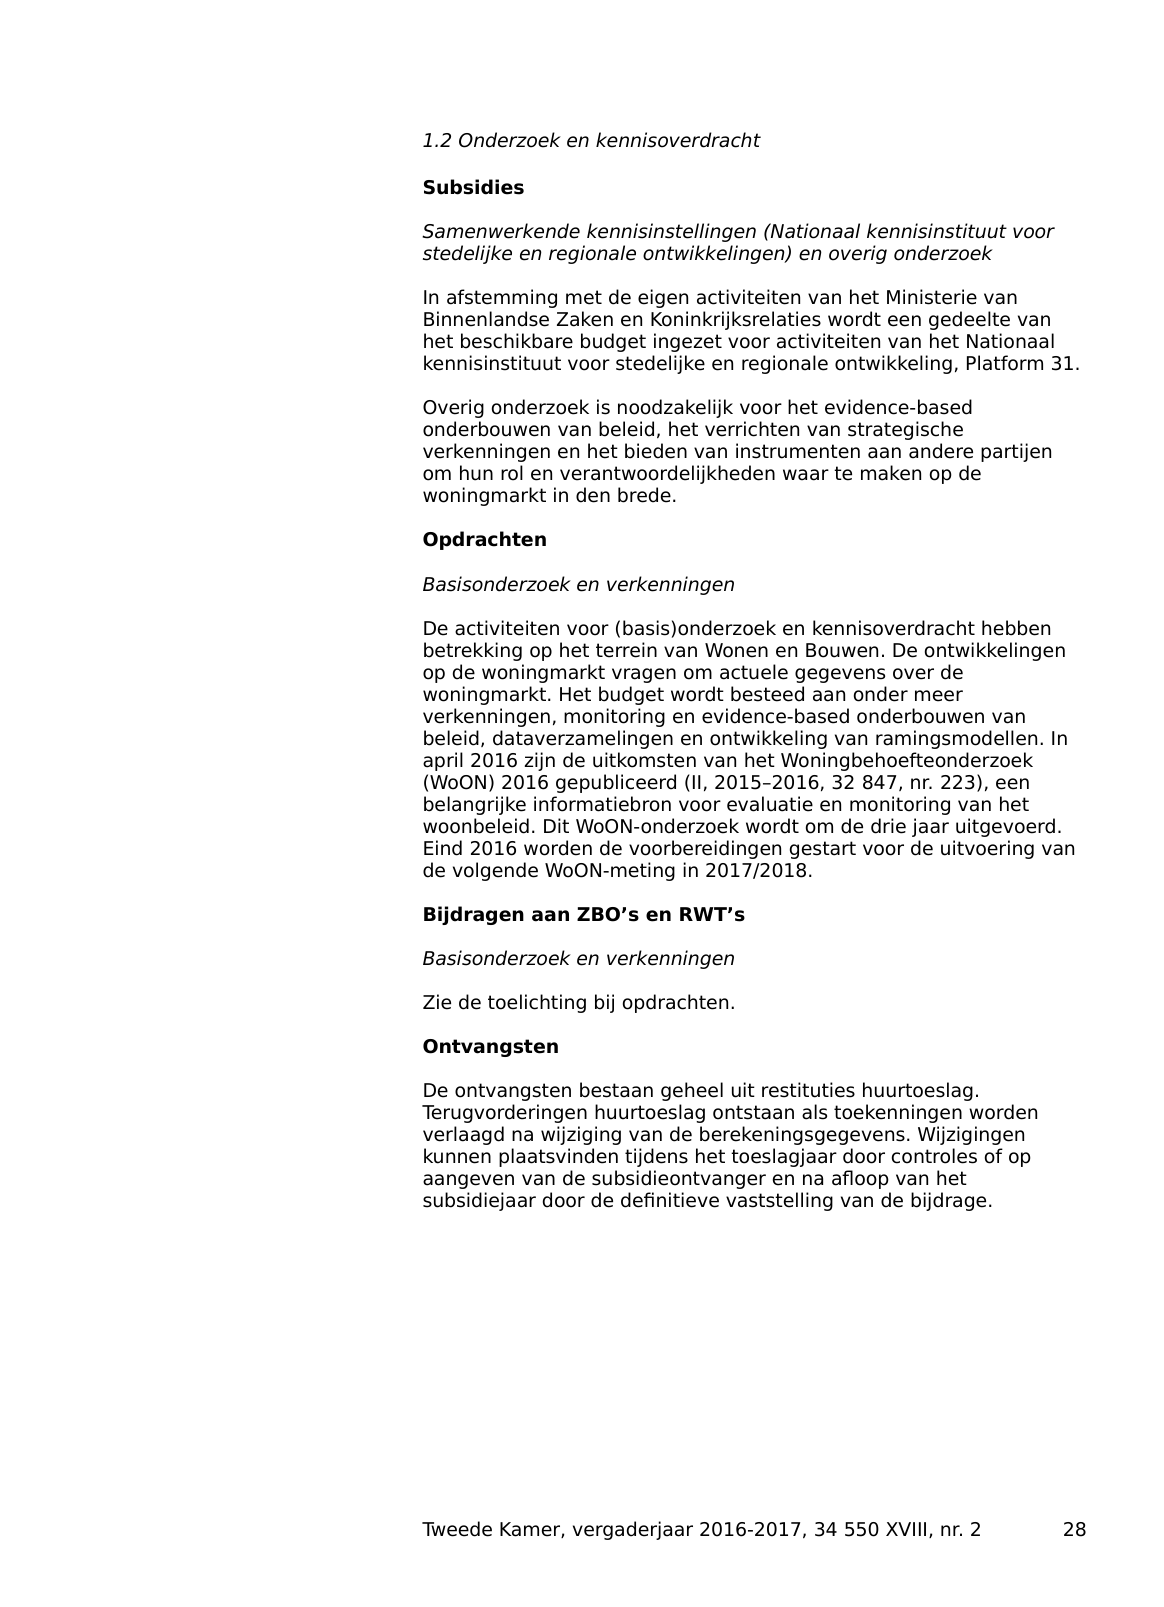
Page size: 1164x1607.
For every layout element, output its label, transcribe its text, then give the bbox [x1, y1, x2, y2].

subtitle Ontvangsten [422, 1036, 1087, 1058]
subtitle Opdrachten [422, 529, 1087, 551]
text Zie de toelichting bij opdrachten. [422, 992, 1087, 1014]
subtitle Basisonderzoek en verkenningen [422, 573, 1087, 596]
subtitle Basisonderzoek en verkenningen [422, 948, 1087, 970]
subtitle Subsidies [422, 177, 1087, 199]
subtitle Samenwerkende kennisinstellingen (Nationaal kennisinstituut voor stedelijke en regionale ontwikkelingen) en overig onderzoek [422, 221, 1087, 265]
text Overig onderzoek is noodzakelijk voor het evidence-based onderbouwen van beleid, het verrichten van strategische verkenningen en het bieden van instrumenten aan andere partijen om hun rol en verantwoordelijkheden waar te maken op de woningmarkt in den brede. [422, 397, 1087, 507]
text De activiteiten voor (basis)onderzoek en kennisoverdracht hebben betrekking op het terrein van Wonen en Bouwen. De ontwikkelingen op de woningmarkt vragen om actuele gegevens over de woningmarkt. Het budget wordt besteed aan onder meer verkenningen, monitoring en evidence-based onderbouwen van beleid, dataverzamelingen en ontwikkeling van ramingsmodellen. In april 2016 zijn de uitkomsten van het Woningbehoefteonderzoek (WoON) 2016 gepubliceerd (II, 2015–2016, 32 847, nr. 223), een belangrijke informatiebron voor evaluatie en monitoring van het woonbeleid. Dit WoON-onderzoek wordt om de drie jaar uitgevoerd. Eind 2016 worden de voorbereidingen gestart voor de uitvoering van de volgende WoON-meting in 2017/2018. [422, 618, 1087, 881]
text De ontvangsten bestaan geheel uit restituties huurtoeslag. Terugvorderingen huurtoeslag ontstaan als toekenningen worden verlaagd na wijziging van de berekeningsgegevens. Wijzigingen kunnen plaatsvinden tijdens het toeslagjaar door controles of op aangeven van de subsidieontvanger en na afloop van het subsidiejaar door de definitieve vaststelling van de bijdrage. [422, 1080, 1087, 1212]
subtitle Bijdragen aan ZBO’s en RWT’s [422, 904, 1087, 926]
subtitle 1.2 Onderzoek en kennisoverdracht [422, 130, 1087, 152]
text In afstemming met de eigen activiteiten van het Ministerie van Binnenlandse Zaken en Koninkrijksrelaties wordt een gedeelte van het beschikbare budget ingezet voor activiteiten van het Nationaal kennisinstituut voor stedelijke en regionale ontwikkeling, Platform 31. [422, 287, 1087, 375]
